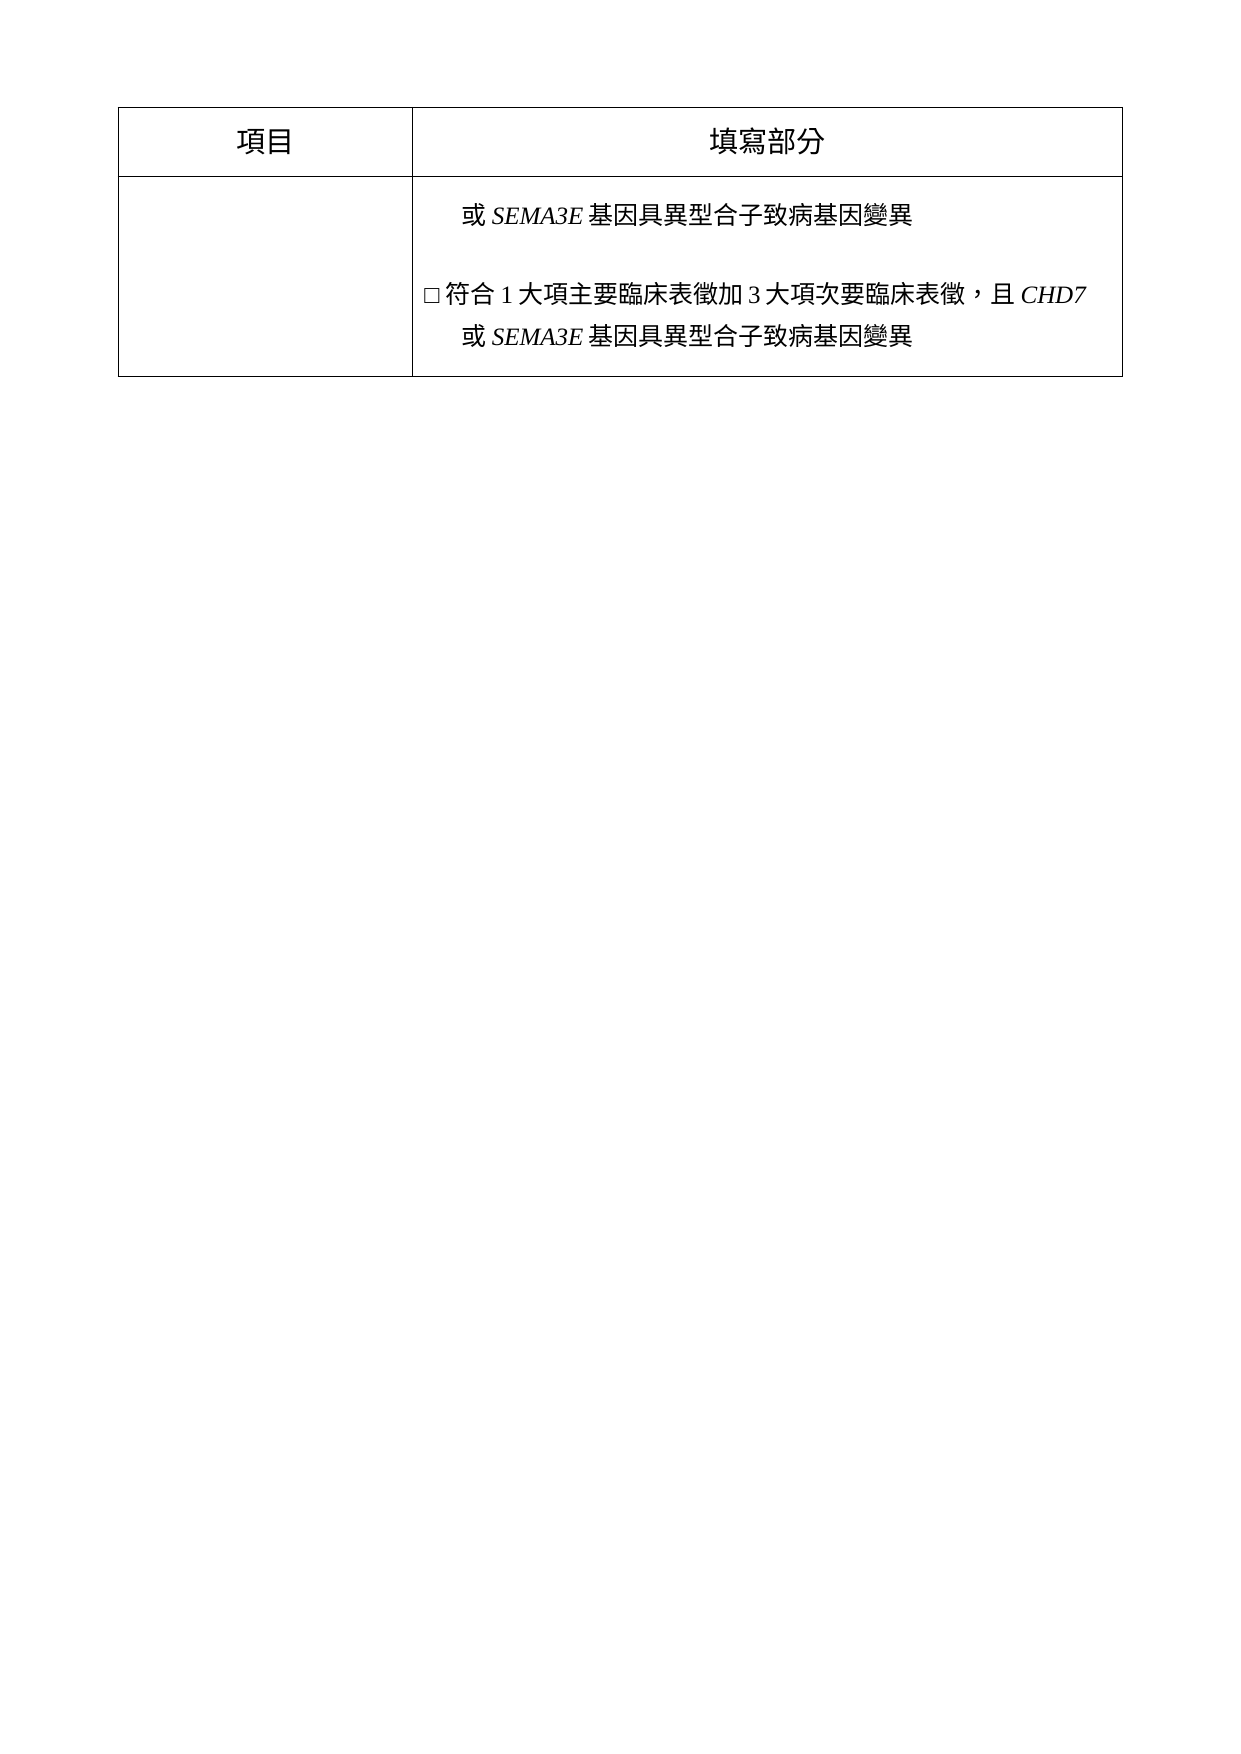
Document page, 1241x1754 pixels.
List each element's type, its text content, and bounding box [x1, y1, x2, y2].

table_cell 或SEMA3E基因具異型合子致病基因變異 □ 符合1大項主要臨床表徵加3大項次要臨床表徵，且CHD7或SEMA3E基因具異型合子致病基因變異 [413, 177, 1122, 376]
table_header 填寫部分 [413, 108, 1122, 176]
table_header 項目 [119, 108, 412, 176]
table_cell [119, 177, 412, 376]
